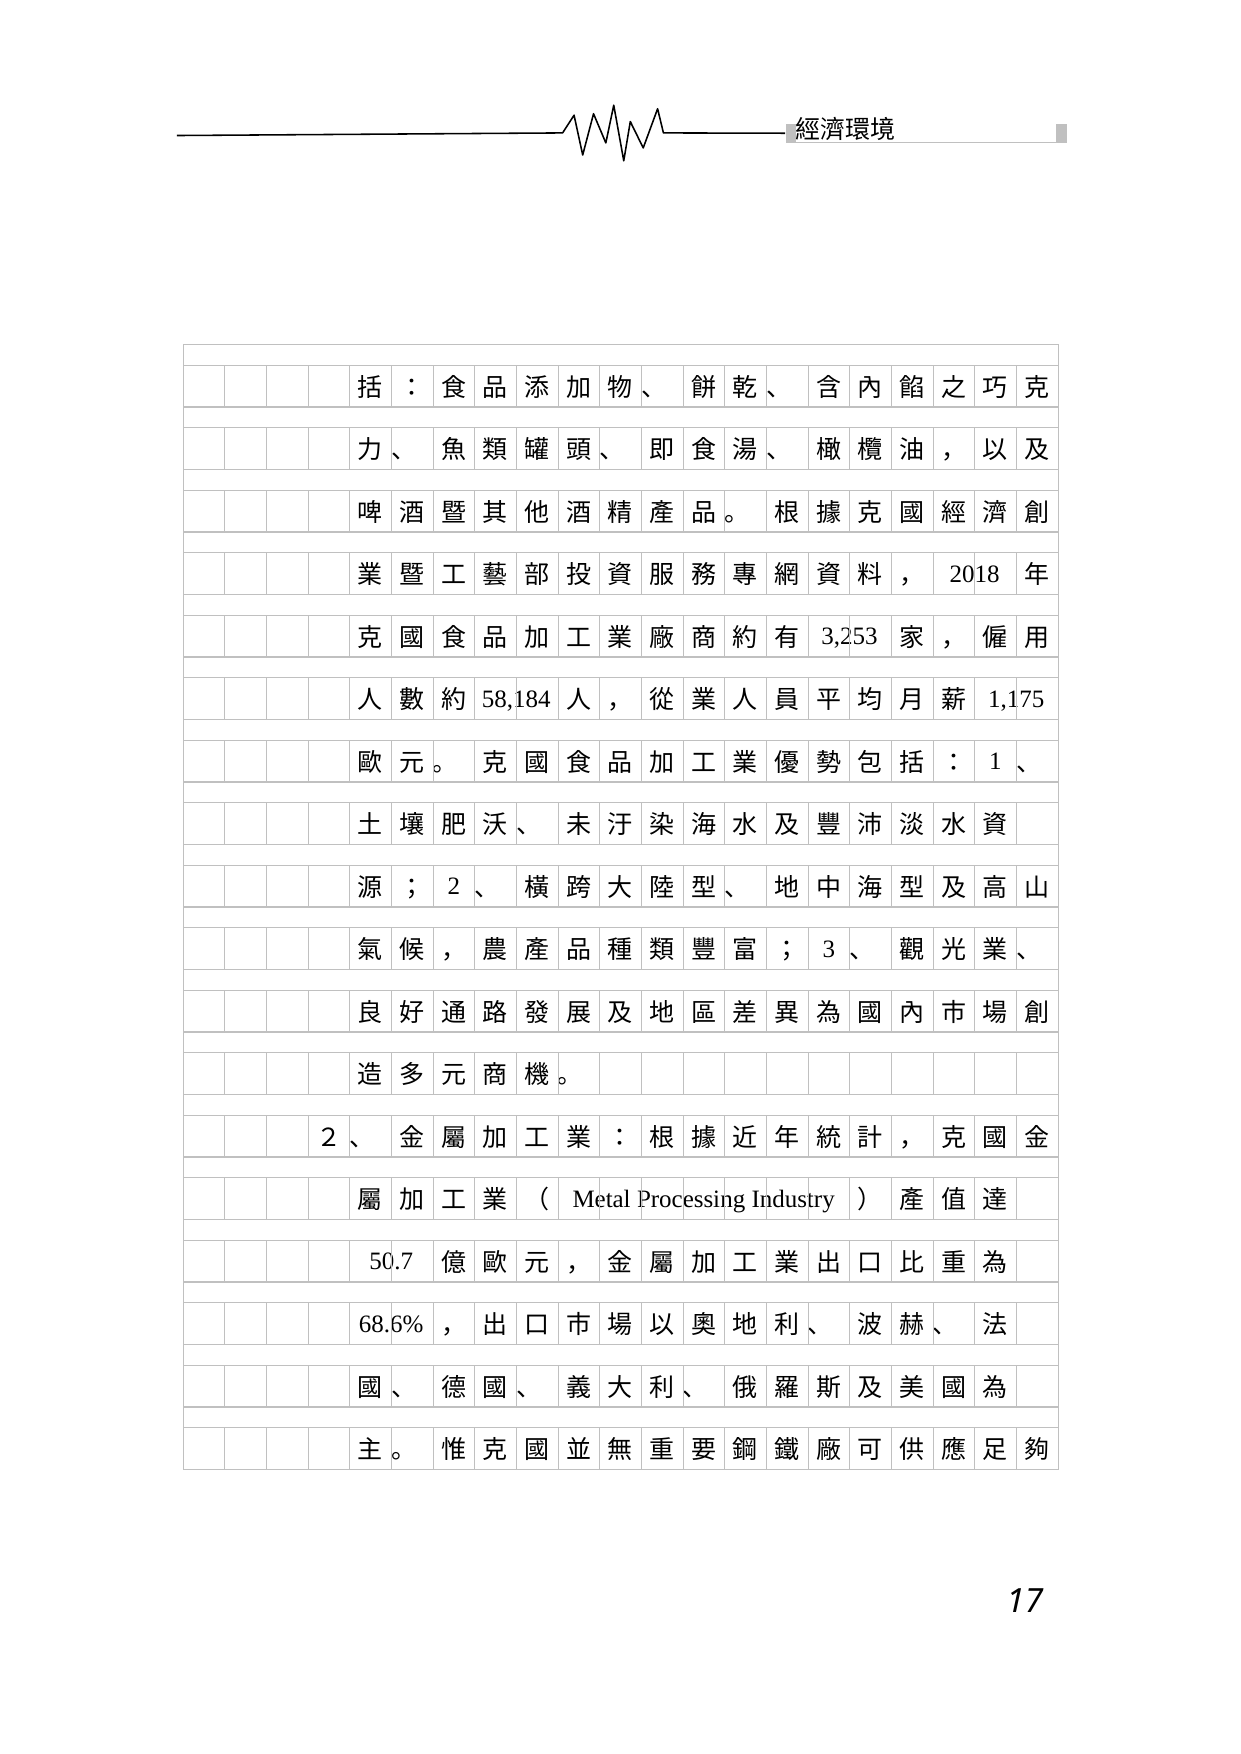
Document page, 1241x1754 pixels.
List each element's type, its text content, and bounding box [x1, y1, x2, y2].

text ２、金屬加工業：根據近年統計，克國金屬加工業（Metal Processing Industry）產值達50.7億歐元，金屬加工業出口比重為68.6%，出口市場以奧地利、波赫、法國、德國、義大利、俄羅斯及美國為主。惟克國並無重要鋼鐵廠可供應足夠原料，必須仰賴進口。全國重要金屬產業聚落（Metal Industry Cluster）共有12個，廠商家數約為4,500家，僱用人數達62,760人，從業人員平均月薪900-1,180歐元。克國金屬加工業優勢包括：1、具高技術及高教育水準勞動力；2、金屬製造業已長久發展，具雄厚基礎；3、不斷有新資金投入新技術及改善製程；4、高品質之產品及具競爭力之產品價格。主要產品包括：船隻、金屬建材、螺絲螺帽、能源生產設備、金屬工具及特殊設備。 [281, 1158, 1058, 1177]
text ２、金屬加工業：根據近年統計，克國金屬加工業（Metal Processing Industry）產值達50.7億歐元，金屬加工業出口比重為68.6%，出口市場以奧地利、波赫、法國、德國、義大利、俄羅斯及美國為主。惟克國並無重要鋼鐵廠可供應足夠原料，必須仰賴進口。全國重要金屬產業聚落（Metal Industry Cluster）共有12個，廠商家數約為4,500家，僱用人數達62,760人，從業人員平均月薪900-1,180歐元。克國金屬加工業優勢包括：1、具高技術及高教育水準勞動力；2、金屬製造業已長久發展，具雄厚基礎；3、不斷有新資金投入新技術及改善製程；4、高品質之產品及具競爭力之產品價格。主要產品包括：船隻、金屬建材、螺絲螺帽、能源生產設備、金屬工具及特殊設備。 [281, 1345, 1058, 1365]
text ２、金屬加工業：根據近年統計，克國金屬加工業（Metal Processing Industry）產值達50.7億歐元，金屬加工業出口比重為68.6%，出口市場以奧地利、波赫、法國、德國、義大利、俄羅斯及美國為主。惟克國並無重要鋼鐵廠可供應足夠原料，必須仰賴進口。全國重要金屬產業聚落（Metal Industry Cluster）共有12個，廠商家數約為4,500家，僱用人數達62,760人，從業人員平均月薪900-1,180歐元。克國金屬加工業優勢包括：1、具高技術及高教育水準勞動力；2、金屬製造業已長久發展，具雄厚基礎；3、不斷有新資金投入新技術及改善製程；4、高品質之產品及具競爭力之產品價格。主要產品包括：船隻、金屬建材、螺絲螺帽、能源生產設備、金屬工具及特殊設備。 [281, 1220, 1058, 1240]
text １、食品加工業：食品加工業（含食品與飲料）為克國主要傳統產業之一，主要分布在首都札格拉布（Zagreb）、札格拉布縣、克國西北部及奧西耶克-巴拉尼亞縣（Osijek-Baranja）發展程度最高；並吸引許多外資及國際企業投入，成功案例包括：乳製品廠商Meggle、穀類產品廠商Axereal、可口可樂、乳製品廠商Lactalis等。該產業中獲利表現較好之子產業包括：乳及起司製品、啤酒生產、茶及咖啡加工，以及無酒精飲料生產；糖果糕點製造亦扮演重要角色；另主要外銷產品包括：食品添加物、餅乾、含內餡之巧克力、魚類罐頭、即食湯、橄欖油，以及啤酒暨其他酒精產品。根據克國經濟創業暨工藝部投資服務專網資料，2018年克國食品加工業廠商約有3,253家，僱用人數約58,184人，從業人員平均月薪1,175歐元。克國食品加工業優勢包括：1、土壤肥沃、未汙染海水及豐沛淡水資源；2、橫跨大陸型、地中海型及高山氣候，農產品種類豐富；3、觀光業、良好通路發展及地區差異為國內市場創造多元商機。 [281, 845, 1058, 865]
text １、食品加工業：食品加工業（含食品與飲料）為克國主要傳統產業之一，主要分布在首都札格拉布（Zagreb）、札格拉布縣、克國西北部及奧西耶克-巴拉尼亞縣（Osijek-Baranja）發展程度最高；並吸引許多外資及國際企業投入，成功案例包括：乳製品廠商Meggle、穀類產品廠商Axereal、可口可樂、乳製品廠商Lactalis等。該產業中獲利表現較好之子產業包括：乳及起司製品、啤酒生產、茶及咖啡加工，以及無酒精飲料生產；糖果糕點製造亦扮演重要角色；另主要外銷產品包括：食品添加物、餅乾、含內餡之巧克力、魚類罐頭、即食湯、橄欖油，以及啤酒暨其他酒精產品。根據克國經濟創業暨工藝部投資服務專網資料，2018年克國食品加工業廠商約有3,253家，僱用人數約58,184人，從業人員平均月薪1,175歐元。克國食品加工業優勢包括：1、土壤肥沃、未汙染海水及豐沛淡水資源；2、橫跨大陸型、地中海型及高山氣候，農產品種類豐富；3、觀光業、良好通路發展及地區差異為國內市場創造多元商機。 [281, 533, 1058, 552]
text １、食品加工業：食品加工業（含食品與飲料）為克國主要傳統產業之一，主要分布在首都札格拉布（Zagreb）、札格拉布縣、克國西北部及奧西耶克-巴拉尼亞縣（Osijek-Baranja）發展程度最高；並吸引許多外資及國際企業投入，成功案例包括：乳製品廠商Meggle、穀類產品廠商Axereal、可口可樂、乳製品廠商Lactalis等。該產業中獲利表現較好之子產業包括：乳及起司製品、啤酒生產、茶及咖啡加工，以及無酒精飲料生產；糖果糕點製造亦扮演重要角色；另主要外銷產品包括：食品添加物、餅乾、含內餡之巧克力、魚類罐頭、即食湯、橄欖油，以及啤酒暨其他酒精產品。根據克國經濟創業暨工藝部投資服務專網資料，2018年克國食品加工業廠商約有3,253家，僱用人數約58,184人，從業人員平均月薪1,175歐元。克國食品加工業優勢包括：1、土壤肥沃、未汙染海水及豐沛淡水資源；2、橫跨大陸型、地中海型及高山氣候，農產品種類豐富；3、觀光業、良好通路發展及地區差異為國內市場創造多元商機。 [281, 1033, 1058, 1052]
text ２、金屬加工業：根據近年統計，克國金屬加工業（Metal Processing Industry）產值達50.7億歐元，金屬加工業出口比重為68.6%，出口市場以奧地利、波赫、法國、德國、義大利、俄羅斯及美國為主。惟克國並無重要鋼鐵廠可供應足夠原料，必須仰賴進口。全國重要金屬產業聚落（Metal Industry Cluster）共有12個，廠商家數約為4,500家，僱用人數達62,760人，從業人員平均月薪900-1,180歐元。克國金屬加工業優勢包括：1、具高技術及高教育水準勞動力；2、金屬製造業已長久發展，具雄厚基礎；3、不斷有新資金投入新技術及改善製程；4、高品質之產品及具競爭力之產品價格。主要產品包括：船隻、金屬建材、螺絲螺帽、能源生產設備、金屬工具及特殊設備。 [281, 1408, 1058, 1427]
text １、食品加工業：食品加工業（含食品與飲料）為克國主要傳統產業之一，主要分布在首都札格拉布（Zagreb）、札格拉布縣、克國西北部及奧西耶克-巴拉尼亞縣（Osijek-Baranja）發展程度最高；並吸引許多外資及國際企業投入，成功案例包括：乳製品廠商Meggle、穀類產品廠商Axereal、可口可樂、乳製品廠商Lactalis等。該產業中獲利表現較好之子產業包括：乳及起司製品、啤酒生產、茶及咖啡加工，以及無酒精飲料生產；糖果糕點製造亦扮演重要角色；另主要外銷產品包括：食品添加物、餅乾、含內餡之巧克力、魚類罐頭、即食湯、橄欖油，以及啤酒暨其他酒精產品。根據克國經濟創業暨工藝部投資服務專網資料，2018年克國食品加工業廠商約有3,253家，僱用人數約58,184人，從業人員平均月薪1,175歐元。克國食品加工業優勢包括：1、土壤肥沃、未汙染海水及豐沛淡水資源；2、橫跨大陸型、地中海型及高山氣候，農產品種類豐富；3、觀光業、良好通路發展及地區差異為國內市場創造多元商機。 [281, 595, 1058, 615]
text １、食品加工業：食品加工業（含食品與飲料）為克國主要傳統產業之一，主要分布在首都札格拉布（Zagreb）、札格拉布縣、克國西北部及奧西耶克-巴拉尼亞縣（Osijek-Baranja）發展程度最高；並吸引許多外資及國際企業投入，成功案例包括：乳製品廠商Meggle、穀類產品廠商Axereal、可口可樂、乳製品廠商Lactalis等。該產業中獲利表現較好之子產業包括：乳及起司製品、啤酒生產、茶及咖啡加工，以及無酒精飲料生產；糖果糕點製造亦扮演重要角色；另主要外銷產品包括：食品添加物、餅乾、含內餡之巧克力、魚類罐頭、即食湯、橄欖油，以及啤酒暨其他酒精產品。根據克國經濟創業暨工藝部投資服務專網資料，2018年克國食品加工業廠商約有3,253家，僱用人數約58,184人，從業人員平均月薪1,175歐元。克國食品加工業優勢包括：1、土壤肥沃、未汙染海水及豐沛淡水資源；2、橫跨大陸型、地中海型及高山氣候，農產品種類豐富；3、觀光業、良好通路發展及地區差異為國內市場創造多元商機。 [281, 470, 1058, 490]
text １、食品加工業：食品加工業（含食品與飲料）為克國主要傳統產業之一，主要分布在首都札格拉布（Zagreb）、札格拉布縣、克國西北部及奧西耶克-巴拉尼亞縣（Osijek-Baranja）發展程度最高；並吸引許多外資及國際企業投入，成功案例包括：乳製品廠商Meggle、穀類產品廠商Axereal、可口可樂、乳製品廠商Lactalis等。該產業中獲利表現較好之子產業包括：乳及起司製品、啤酒生產、茶及咖啡加工，以及無酒精飲料生產；糖果糕點製造亦扮演重要角色；另主要外銷產品包括：食品添加物、餅乾、含內餡之巧克力、魚類罐頭、即食湯、橄欖油，以及啤酒暨其他酒精產品。根據克國經濟創業暨工藝部投資服務專網資料，2018年克國食品加工業廠商約有3,253家，僱用人數約58,184人，從業人員平均月薪1,175歐元。克國食品加工業優勢包括：1、土壤肥沃、未汙染海水及豐沛淡水資源；2、橫跨大陸型、地中海型及高山氣候，農產品種類豐富；3、觀光業、良好通路發展及地區差異為國內市場創造多元商機。 [281, 408, 1058, 427]
text ２、金屬加工業：根據近年統計，克國金屬加工業（Metal Processing Industry）產值達50.7億歐元，金屬加工業出口比重為68.6%，出口市場以奧地利、波赫、法國、德國、義大利、俄羅斯及美國為主。惟克國並無重要鋼鐵廠可供應足夠原料，必須仰賴進口。全國重要金屬產業聚落（Metal Industry Cluster）共有12個，廠商家數約為4,500家，僱用人數達62,760人，從業人員平均月薪900-1,180歐元。克國金屬加工業優勢包括：1、具高技術及高教育水準勞動力；2、金屬製造業已長久發展，具雄厚基礎；3、不斷有新資金投入新技術及改善製程；4、高品質之產品及具競爭力之產品價格。主要產品包括：船隻、金屬建材、螺絲螺帽、能源生產設備、金屬工具及特殊設備。 [281, 1283, 1058, 1302]
text １、食品加工業：食品加工業（含食品與飲料）為克國主要傳統產業之一，主要分布在首都札格拉布（Zagreb）、札格拉布縣、克國西北部及奧西耶克-巴拉尼亞縣（Osijek-Baranja）發展程度最高；並吸引許多外資及國際企業投入，成功案例包括：乳製品廠商Meggle、穀類產品廠商Axereal、可口可樂、乳製品廠商Lactalis等。該產業中獲利表現較好之子產業包括：乳及起司製品、啤酒生產、茶及咖啡加工，以及無酒精飲料生產；糖果糕點製造亦扮演重要角色；另主要外銷產品包括：食品添加物、餅乾、含內餡之巧克力、魚類罐頭、即食湯、橄欖油，以及啤酒暨其他酒精產品。根據克國經濟創業暨工藝部投資服務專網資料，2018年克國食品加工業廠商約有3,253家，僱用人數約58,184人，從業人員平均月薪1,175歐元。克國食品加工業優勢包括：1、土壤肥沃、未汙染海水及豐沛淡水資源；2、橫跨大陸型、地中海型及高山氣候，農產品種類豐富；3、觀光業、良好通路發展及地區差異為國內市場創造多元商機。 [281, 345, 1058, 365]
text １、食品加工業：食品加工業（含食品與飲料）為克國主要傳統產業之一，主要分布在首都札格拉布（Zagreb）、札格拉布縣、克國西北部及奧西耶克-巴拉尼亞縣（Osijek-Baranja）發展程度最高；並吸引許多外資及國際企業投入，成功案例包括：乳製品廠商Meggle、穀類產品廠商Axereal、可口可樂、乳製品廠商Lactalis等。該產業中獲利表現較好之子產業包括：乳及起司製品、啤酒生產、茶及咖啡加工，以及無酒精飲料生產；糖果糕點製造亦扮演重要角色；另主要外銷產品包括：食品添加物、餅乾、含內餡之巧克力、魚類罐頭、即食湯、橄欖油，以及啤酒暨其他酒精產品。根據克國經濟創業暨工藝部投資服務專網資料，2018年克國食品加工業廠商約有3,253家，僱用人數約58,184人，從業人員平均月薪1,175歐元。克國食品加工業優勢包括：1、土壤肥沃、未汙染海水及豐沛淡水資源；2、橫跨大陸型、地中海型及高山氣候，農產品種類豐富；3、觀光業、良好通路發展及地區差異為國內市場創造多元商機。 [281, 970, 1058, 990]
text １、食品加工業：食品加工業（含食品與飲料）為克國主要傳統產業之一，主要分布在首都札格拉布（Zagreb）、札格拉布縣、克國西北部及奧西耶克-巴拉尼亞縣（Osijek-Baranja）發展程度最高；並吸引許多外資及國際企業投入，成功案例包括：乳製品廠商Meggle、穀類產品廠商Axereal、可口可樂、乳製品廠商Lactalis等。該產業中獲利表現較好之子產業包括：乳及起司製品、啤酒生產、茶及咖啡加工，以及無酒精飲料生產；糖果糕點製造亦扮演重要角色；另主要外銷產品包括：食品添加物、餅乾、含內餡之巧克力、魚類罐頭、即食湯、橄欖油，以及啤酒暨其他酒精產品。根據克國經濟創業暨工藝部投資服務專網資料，2018年克國食品加工業廠商約有3,253家，僱用人數約58,184人，從業人員平均月薪1,175歐元。克國食品加工業優勢包括：1、土壤肥沃、未汙染海水及豐沛淡水資源；2、橫跨大陸型、地中海型及高山氣候，農產品種類豐富；3、觀光業、良好通路發展及地區差異為國內市場創造多元商機。 [281, 908, 1058, 927]
text １、食品加工業：食品加工業（含食品與飲料）為克國主要傳統產業之一，主要分布在首都札格拉布（Zagreb）、札格拉布縣、克國西北部及奧西耶克-巴拉尼亞縣（Osijek-Baranja）發展程度最高；並吸引許多外資及國際企業投入，成功案例包括：乳製品廠商Meggle、穀類產品廠商Axereal、可口可樂、乳製品廠商Lactalis等。該產業中獲利表現較好之子產業包括：乳及起司製品、啤酒生產、茶及咖啡加工，以及無酒精飲料生產；糖果糕點製造亦扮演重要角色；另主要外銷產品包括：食品添加物、餅乾、含內餡之巧克力、魚類罐頭、即食湯、橄欖油，以及啤酒暨其他酒精產品。根據克國經濟創業暨工藝部投資服務專網資料，2018年克國食品加工業廠商約有3,253家，僱用人數約58,184人，從業人員平均月薪1,175歐元。克國食品加工業優勢包括：1、土壤肥沃、未汙染海水及豐沛淡水資源；2、橫跨大陸型、地中海型及高山氣候，農產品種類豐富；3、觀光業、良好通路發展及地區差異為國內市場創造多元商機。 [281, 720, 1058, 740]
text ２、金屬加工業：根據近年統計，克國金屬加工業（Metal Processing Industry）產值達50.7億歐元，金屬加工業出口比重為68.6%，出口市場以奧地利、波赫、法國、德國、義大利、俄羅斯及美國為主。惟克國並無重要鋼鐵廠可供應足夠原料，必須仰賴進口。全國重要金屬產業聚落（Metal Industry Cluster）共有12個，廠商家數約為4,500家，僱用人數達62,760人，從業人員平均月薪900-1,180歐元。克國金屬加工業優勢包括：1、具高技術及高教育水準勞動力；2、金屬製造業已長久發展，具雄厚基礎；3、不斷有新資金投入新技術及改善製程；4、高品質之產品及具競爭力之產品價格。主要產品包括：船隻、金屬建材、螺絲螺帽、能源生產設備、金屬工具及特殊設備。 [281, 1095, 1058, 1115]
text １、食品加工業：食品加工業（含食品與飲料）為克國主要傳統產業之一，主要分布在首都札格拉布（Zagreb）、札格拉布縣、克國西北部及奧西耶克-巴拉尼亞縣（Osijek-Baranja）發展程度最高；並吸引許多外資及國際企業投入，成功案例包括：乳製品廠商Meggle、穀類產品廠商Axereal、可口可樂、乳製品廠商Lactalis等。該產業中獲利表現較好之子產業包括：乳及起司製品、啤酒生產、茶及咖啡加工，以及無酒精飲料生產；糖果糕點製造亦扮演重要角色；另主要外銷產品包括：食品添加物、餅乾、含內餡之巧克力、魚類罐頭、即食湯、橄欖油，以及啤酒暨其他酒精產品。根據克國經濟創業暨工藝部投資服務專網資料，2018年克國食品加工業廠商約有3,253家，僱用人數約58,184人，從業人員平均月薪1,175歐元。克國食品加工業優勢包括：1、土壤肥沃、未汙染海水及豐沛淡水資源；2、橫跨大陸型、地中海型及高山氣候，農產品種類豐富；3、觀光業、良好通路發展及地區差異為國內市場創造多元商機。 [281, 658, 1058, 677]
text １、食品加工業：食品加工業（含食品與飲料）為克國主要傳統產業之一，主要分布在首都札格拉布（Zagreb）、札格拉布縣、克國西北部及奧西耶克-巴拉尼亞縣（Osijek-Baranja）發展程度最高；並吸引許多外資及國際企業投入，成功案例包括：乳製品廠商Meggle、穀類產品廠商Axereal、可口可樂、乳製品廠商Lactalis等。該產業中獲利表現較好之子產業包括：乳及起司製品、啤酒生產、茶及咖啡加工，以及無酒精飲料生產；糖果糕點製造亦扮演重要角色；另主要外銷產品包括：食品添加物、餅乾、含內餡之巧克力、魚類罐頭、即食湯、橄欖油，以及啤酒暨其他酒精產品。根據克國經濟創業暨工藝部投資服務專網資料，2018年克國食品加工業廠商約有3,253家，僱用人數約58,184人，從業人員平均月薪1,175歐元。克國食品加工業優勢包括：1、土壤肥沃、未汙染海水及豐沛淡水資源；2、橫跨大陸型、地中海型及高山氣候，農產品種類豐富；3、觀光業、良好通路發展及地區差異為國內市場創造多元商機。 [281, 783, 1058, 802]
